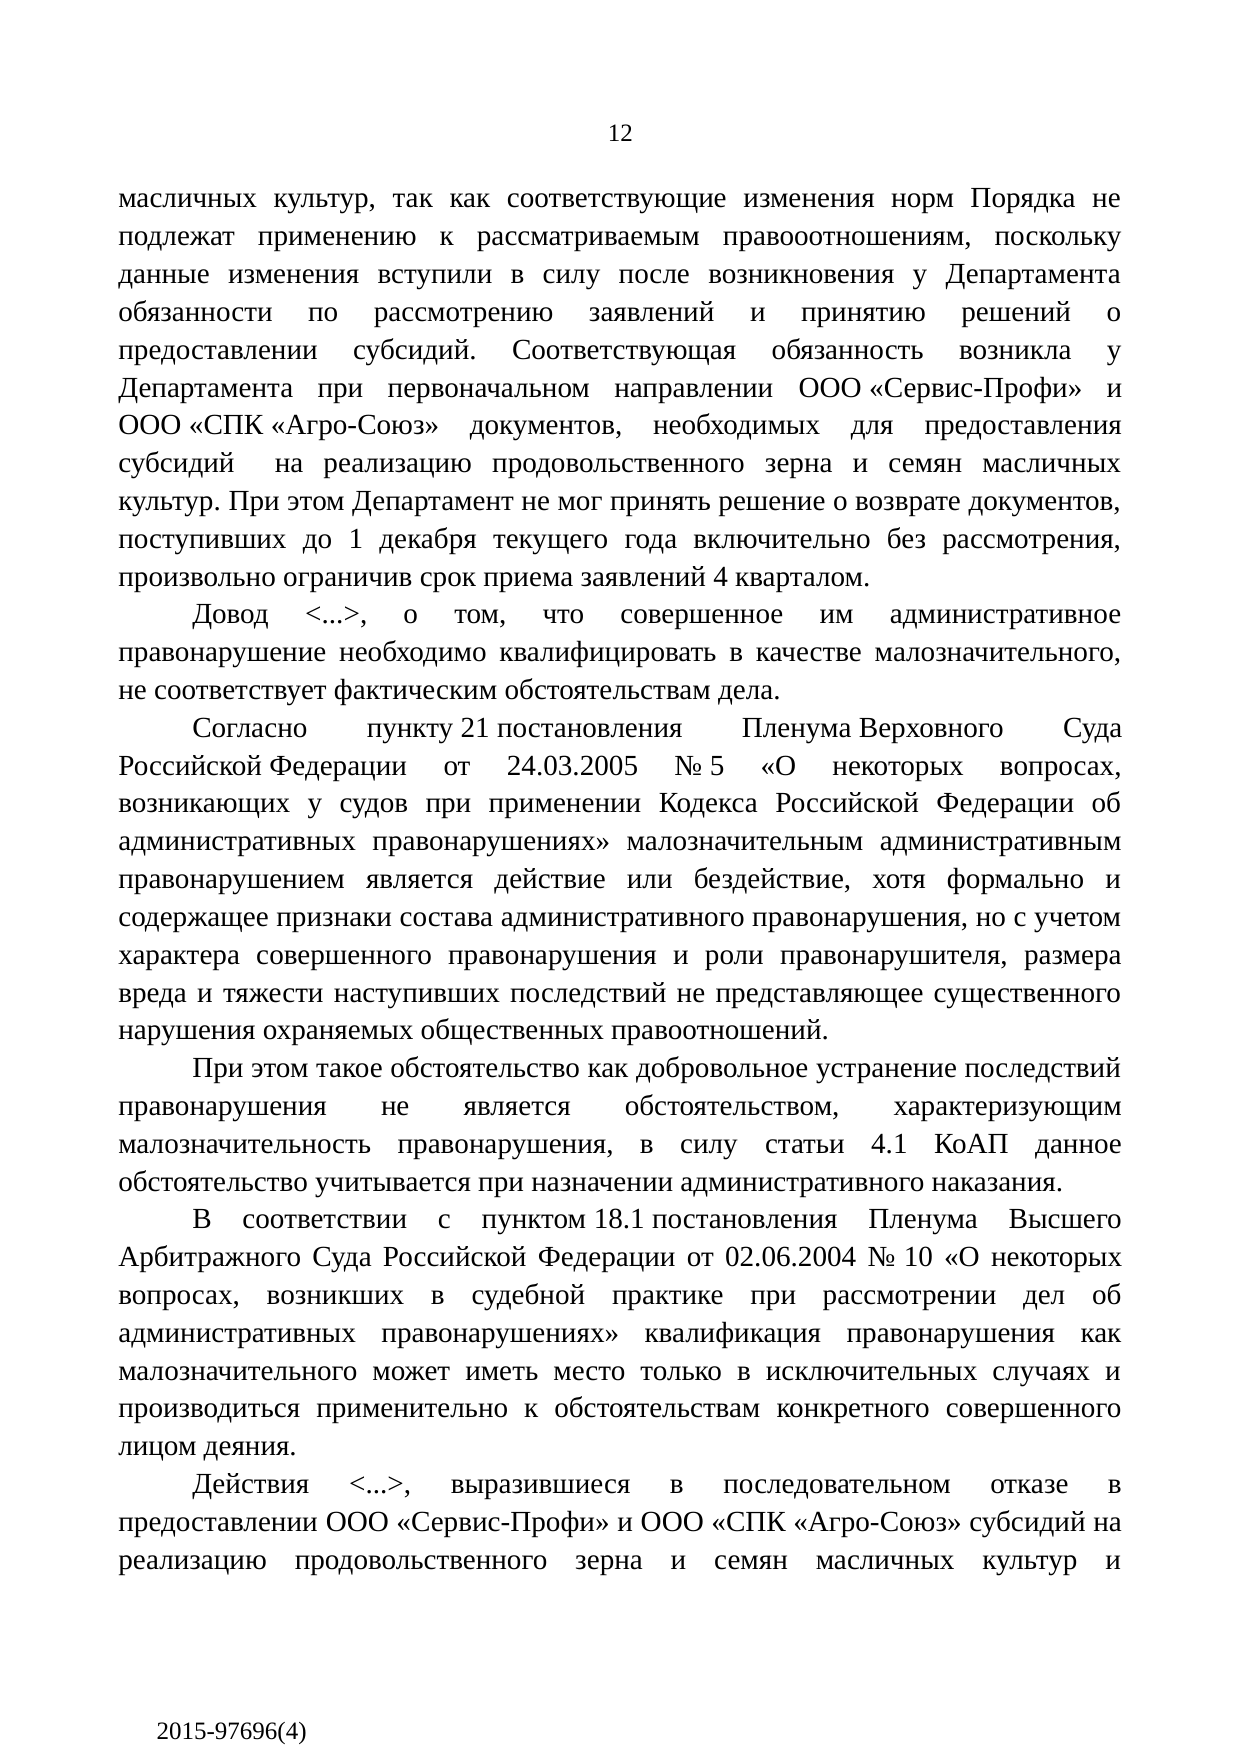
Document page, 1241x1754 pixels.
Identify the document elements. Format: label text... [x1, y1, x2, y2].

text масличных культур, так как соответствующие изменения норм Порядка не подлежат применению к рассматриваемым правооотношениям, поскольку данные изменения вступили в силу после возникновения у Департамента обязанности по рассмотрению заявлений и принятию решений о предоставлении субсидий. Соответствующая обязанность возникла у Департамента при первоначальном направлении ООО «Сервис-Профи» и ООО «СПК «Агро-Союз» документов, необходимых для предоставления субсидий на реализацию продовольственного зерна и семян масличных культур. При этом Департамент не мог принять решение о возврате документов, поступивших до 1 декабря текущего года включительно без рассмотрения, произвольно ограничив срок приема заявлений 4 кварталом. [118, 176, 1122, 592]
text Довод <...>, о том, что совершенное им административное правонарушение необходимо квалифицировать в качестве малозначительного, не соответствует фактическим обстоятельствам дела. [118, 592, 1122, 706]
text Действия <...>, выразившиеся в последовательном отказе в предоставлении ООО «Сервис-Профи» и ООО «СПК «Агро-Союз» субсидий на реализацию продовольственного зерна и семян масличных культур и [118, 1462, 1122, 1575]
text В соответствии с пунктом 18.1 постановления Пленума Высшего Арбитражного Суда Российской Федерации от 02.06.2004 № 10 «О некоторых вопросах, возникших в судебной практике при рассмотрении дел об административных правонарушениях» квалификация правонарушения как малозначительного может иметь место только в исключительных случаях и производиться применительно к обстоятельствам конкретного совершенного лицом деяния. [118, 1197, 1122, 1462]
text При этом такое обстоятельство как добровольное устранение последствий правонарушения не является обстоятельством, характеризующим малозначительность правонарушения, в силу статьи 4.1 КоАП данное обстоятельство учитывается при назначении административного наказания. [118, 1046, 1122, 1197]
text Согласно пункту 21 постановления Пленума Верховного Суда Российской Федерации от 24.03.2005 № 5 «О некоторых вопросах, возникающих у судов при применении Кодекса Российской Федерации об административных правонарушениях» малозначительным административным правонарушением является действие или бездействие, хотя формально и содержащее признаки состава административного правонарушения, но с учетом характера совершенного правонарушения и роли правонарушителя, размера вреда и тяжести наступивших последствий не представляющее существенного нарушения охраняемых общественных правоотношений. [118, 706, 1122, 1046]
